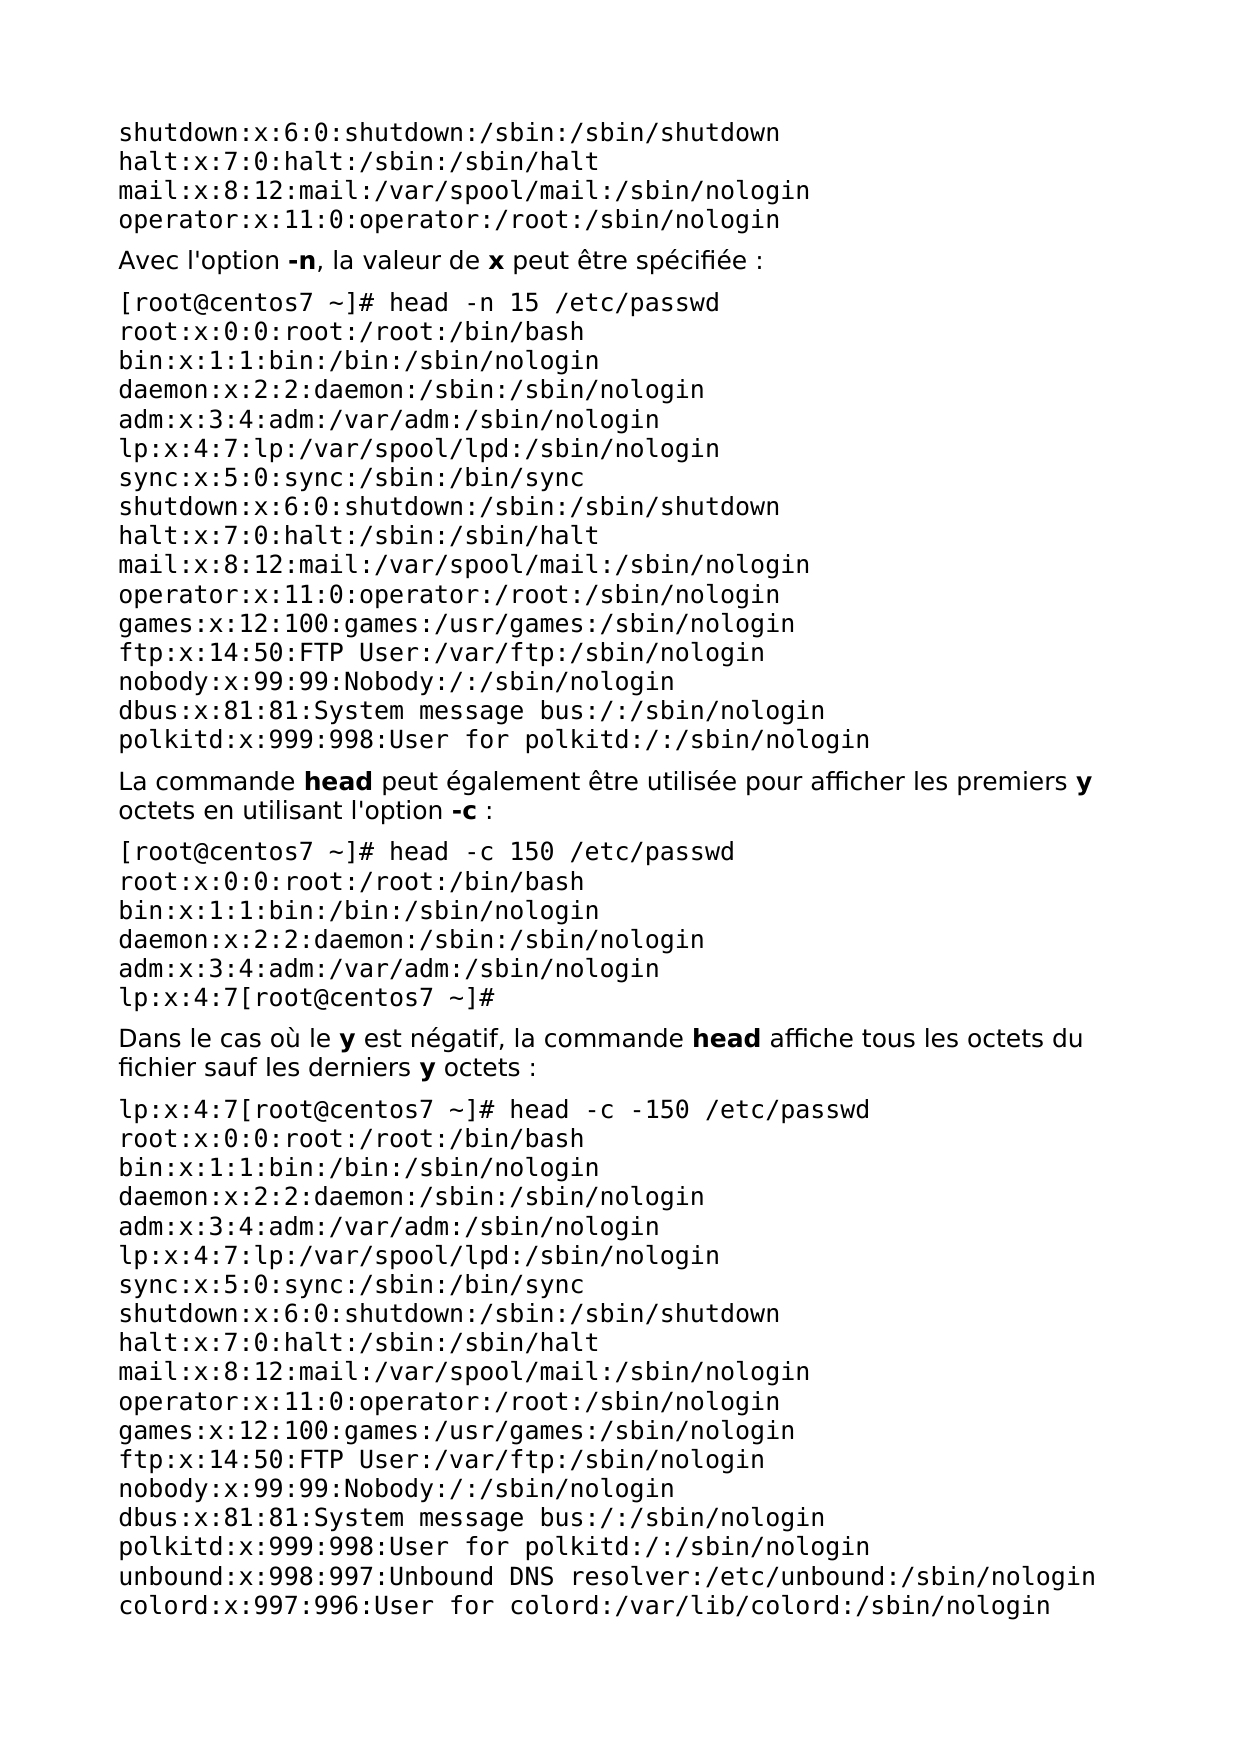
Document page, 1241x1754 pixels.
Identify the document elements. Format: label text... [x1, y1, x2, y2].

text [root@centos7 ~]# head -n 15 /etc/passwd root:x:0:0:root:/root:/bin/bash bin:x:1:1:bin:/bin:/sbin/nologin daemon:x:2:2:daemon:/sbin:/sbin/nologin adm:x:3:4:adm:/var/adm:/sbin/nologin lp:x:4:7:lp:/var/spool/lpd:/sbin/nologin sync:x:5:0:sync:/sbin:/bin/sync shutdown:x:6:0:shutdown:/sbin:/sbin/shutdown halt:x:7:0:halt:/sbin:/sbin/halt mail:x:8:12:mail:/var/spool/mail:/sbin/nologin operator:x:11:0:operator:/root:/sbin/nologin games:x:12:100:games:/usr/games:/sbin/nologin ftp:x:14:50:FTP User:/var/ftp:/sbin/nologin nobody:x:99:99:Nobody:/:/sbin/nologin dbus:x:81:81:System message bus:/:/sbin/nologin polkitd:x:999:998:User for polkitd:/:/sbin/nologin [118, 288, 1122, 755]
text Dans le cas où le y est négatif, la commande head affiche tous les octets du fichier sauf les derniers y octets : [118, 1024, 1122, 1083]
text Avec l'option -n, la valeur de x peut être spécifiée : [118, 247, 1122, 276]
text [root@centos7 ~]# head -c 150 /etc/passwd root:x:0:0:root:/root:/bin/bash bin:x:1:1:bin:/bin:/sbin/nologin daemon:x:2:2:daemon:/sbin:/sbin/nologin adm:x:3:4:adm:/var/adm:/sbin/nologin lp:x:4:7[root@centos7 ~]# [118, 837, 1122, 1012]
text lp:x:4:7[root@centos7 ~]# head -c -150 /etc/passwd root:x:0:0:root:/root:/bin/bash bin:x:1:1:bin:/bin:/sbin/nologin daemon:x:2:2:daemon:/sbin:/sbin/nologin adm:x:3:4:adm:/var/adm:/sbin/nologin lp:x:4:7:lp:/var/spool/lpd:/sbin/nologin sync:x:5:0:sync:/sbin:/bin/sync shutdown:x:6:0:shutdown:/sbin:/sbin/shutdown halt:x:7:0:halt:/sbin:/sbin/halt mail:x:8:12:mail:/var/spool/mail:/sbin/nologin operator:x:11:0:operator:/root:/sbin/nologin games:x:12:100:games:/usr/games:/sbin/nologin ftp:x:14:50:FTP User:/var/ftp:/sbin/nologin nobody:x:99:99:Nobody:/:/sbin/nologin dbus:x:81:81:System message bus:/:/sbin/nologin polkitd:x:999:998:User for polkitd:/:/sbin/nologin unbound:x:998:997:Unbound DNS resolver:/etc/unbound:/sbin/nologin colord:x:997:996:User for colord:/var/lib/colord:/sbin/nologin [118, 1095, 1122, 1620]
text La commande head peut également être utilisée pour afficher les premiers y octets en utilisant l'option -c : [118, 767, 1122, 825]
text shutdown:x:6:0:shutdown:/sbin:/sbin/shutdown halt:x:7:0:halt:/sbin:/sbin/halt mail:x:8:12:mail:/var/spool/mail:/sbin/nologin operator:x:11:0:operator:/root:/sbin/nologin [118, 118, 1122, 235]
